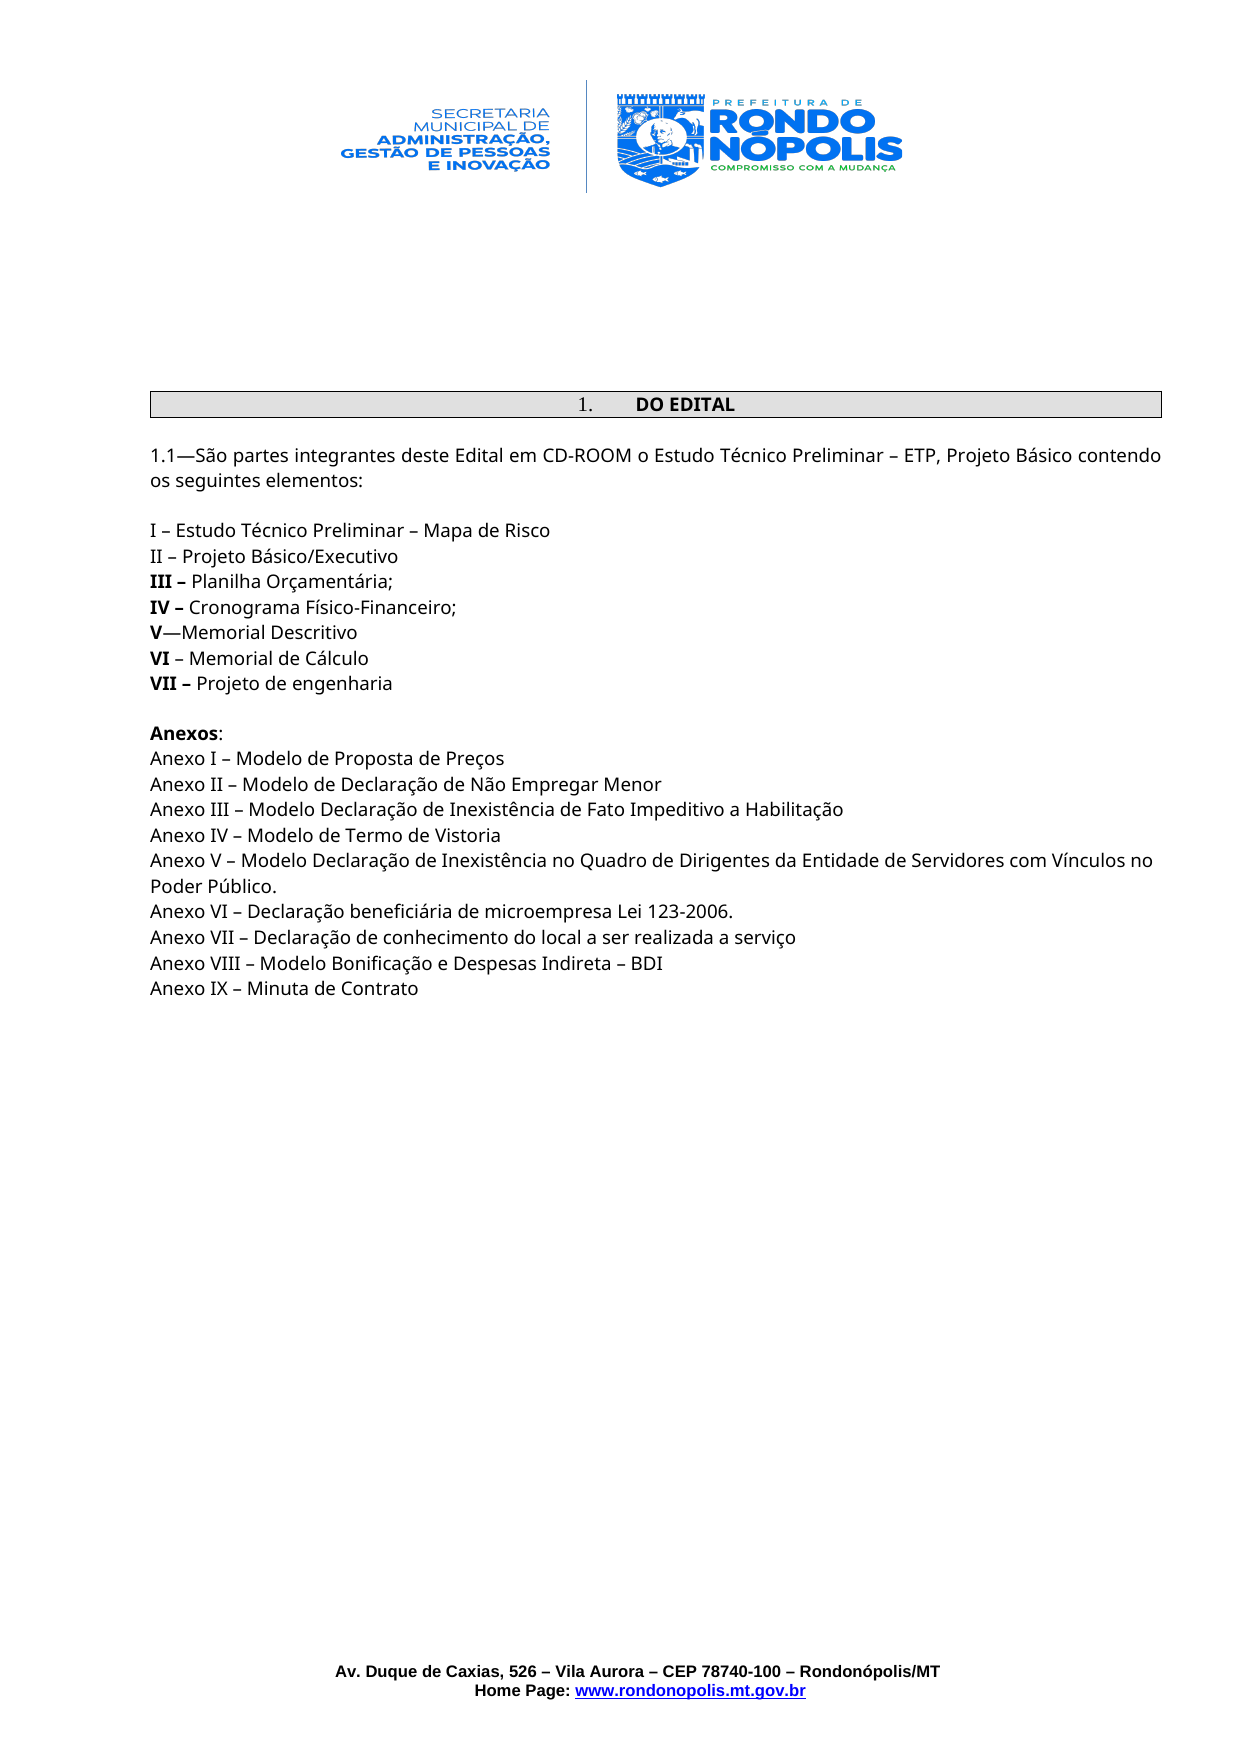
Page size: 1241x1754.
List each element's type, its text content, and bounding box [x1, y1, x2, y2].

text V—Memorial Descritivo [150, 619, 1162, 645]
text Anexo I – Modelo de Proposta de Preços [150, 746, 1162, 771]
text Anexo V – Modelo Declaração de Inexistência no Quadro de Dirigentes da Entidade de Servidores com Vínculos no Poder Público. [150, 848, 1162, 899]
text III – Planilha Orçamentária; [150, 568, 1162, 594]
picture [341, 80, 903, 193]
text Anexo VII – Declaração de conhecimento do local a ser realizada a serviço [150, 924, 1162, 950]
text Anexo VIII – Modelo Bonificação e Despesas Indireta – BDI [150, 950, 1162, 975]
text IV – Cronograma Físico-Financeiro; [150, 594, 1162, 619]
list DO EDITAL [151, 392, 1161, 417]
text 1.1—São partes integrantes deste Edital em CD-ROOM o Estudo Técnico Preliminar – ETP, Projeto Básico contendo os seguintes elementos: [150, 442, 1162, 493]
text Anexo VI – Declaração beneficiária de microempresa Lei 123-2006. [150, 899, 1162, 924]
text I – Estudo Técnico Preliminar – Mapa de Risco [150, 517, 1162, 543]
text Anexo IX – Minuta de Contrato [150, 975, 1162, 1001]
text Anexo II – Modelo de Declaração de Não Empregar Menor [150, 771, 1162, 797]
text Anexos: [150, 720, 1162, 746]
text VI – Memorial de Cálculo [150, 645, 1162, 671]
text Anexo IV – Modelo de Termo de Vistoria [150, 822, 1162, 848]
text VII – Projeto de engenharia [150, 671, 1162, 696]
text II – Projeto Básico/Executivo [150, 543, 1162, 568]
text Anexo III – Modelo Declaração de Inexistência de Fato Impeditivo a Habilitação [150, 797, 1162, 822]
